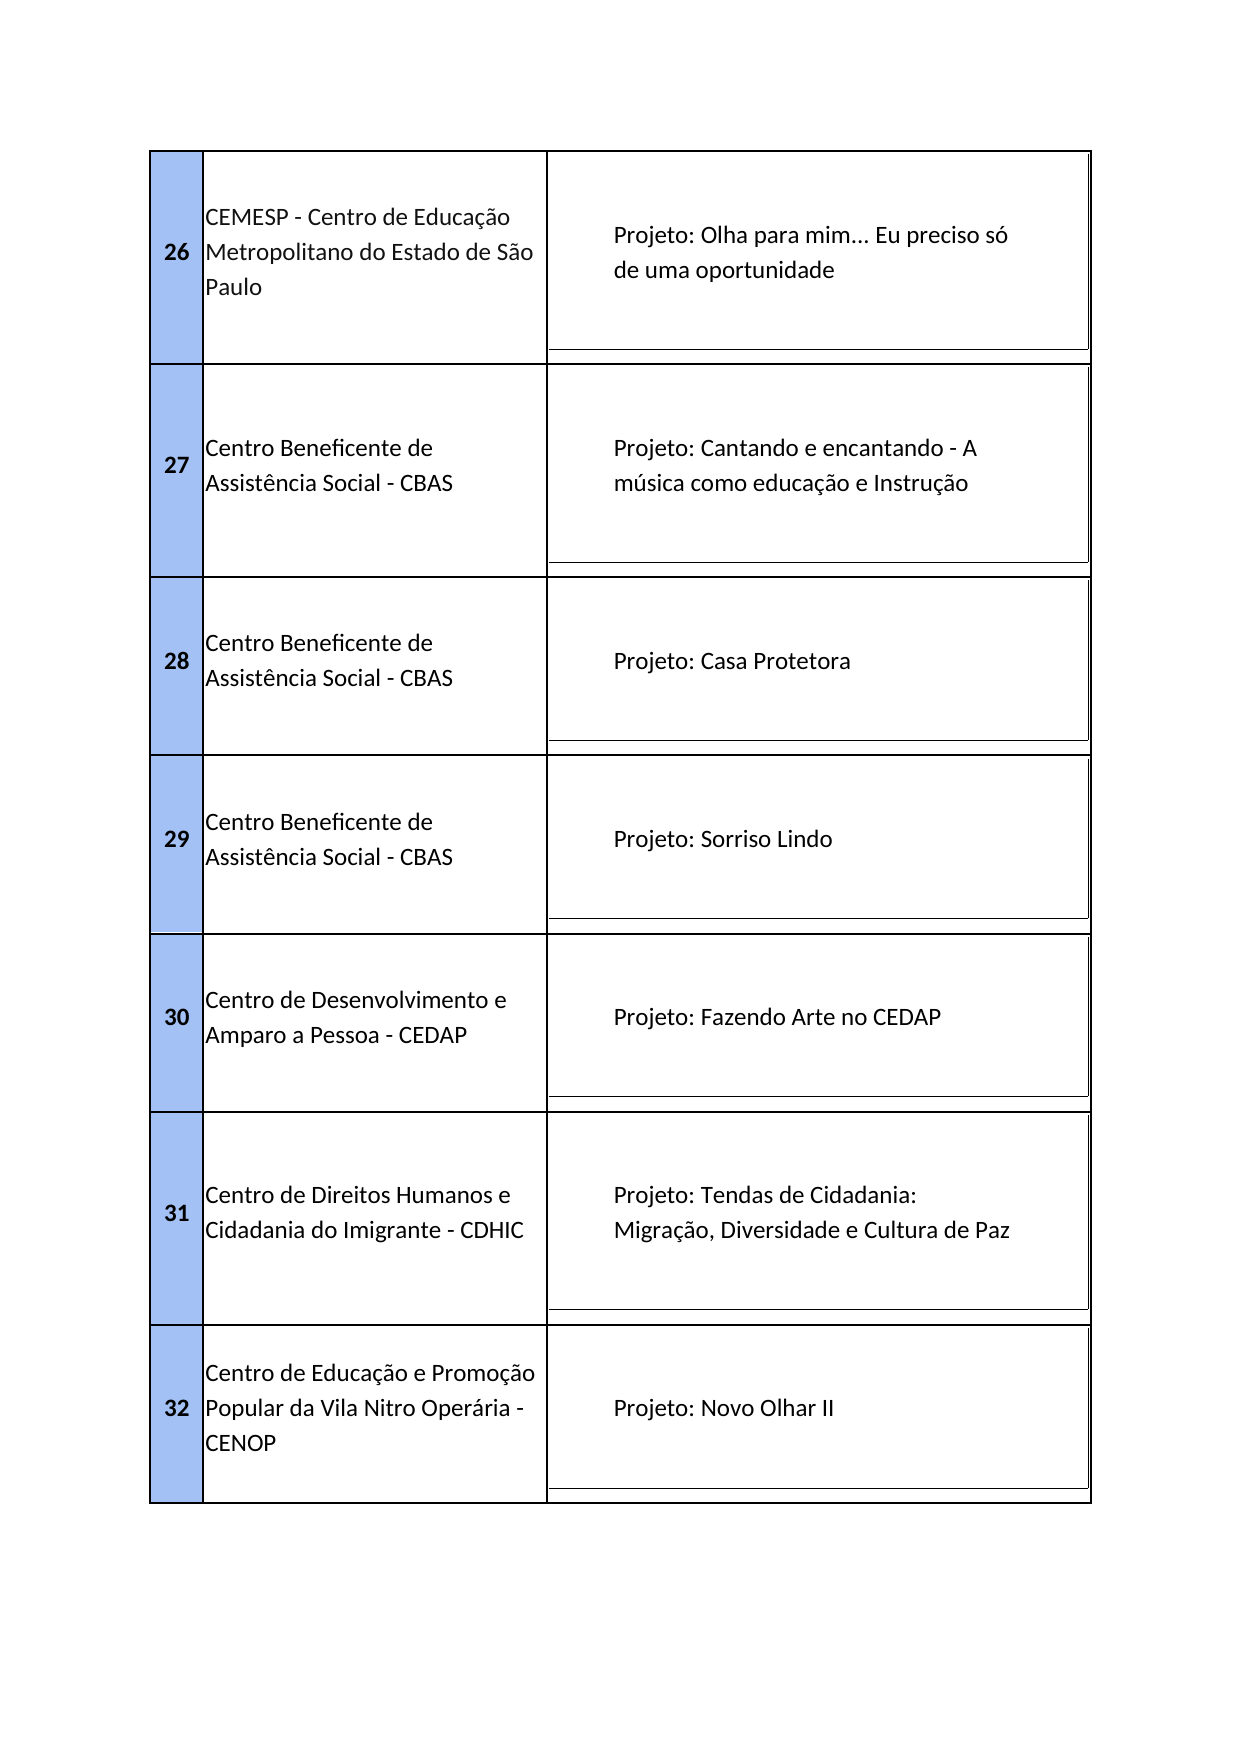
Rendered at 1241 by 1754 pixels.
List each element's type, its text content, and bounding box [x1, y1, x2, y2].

table_cell Projeto: Novo Olhar II [548, 1326, 1090, 1502]
table_cell 30 [151, 935, 202, 1111]
table_cell Centro Beneficente de Assistência Social - CBAS [204, 578, 546, 754]
table_cell Projeto: Sorriso Lindo [548, 756, 1090, 932]
table_cell 31 [151, 1113, 202, 1324]
table_cell Projeto: Casa Protetora [548, 578, 1090, 754]
table_cell 26 [151, 152, 202, 363]
table_cell Centro Beneficente de Assistência Social - CBAS [204, 756, 546, 932]
table_cell Centro de Desenvolvimento e Amparo a Pessoa - CEDAP [204, 935, 546, 1111]
table_cell Projeto: Olha para mim... Eu preciso só de uma oportunidade [548, 152, 1090, 363]
table_cell Projeto: Tendas de Cidadania: Migração, Diversidade e Cultura de Paz [548, 1113, 1090, 1324]
table_cell 29 [151, 756, 202, 932]
table_cell 28 [151, 578, 202, 754]
table_cell Projeto: Cantando e encantando - A música como educação e Instrução [548, 365, 1090, 576]
table_cell 27 [151, 365, 202, 576]
table_cell 32 [151, 1326, 202, 1502]
table_cell Centro de Educação e Promoção Popular da Vila Nitro Operária - CENOP [204, 1326, 546, 1502]
table_cell CEMESP - Centro de Educação Metropolitano do Estado de São Paulo [204, 152, 546, 363]
table_cell Projeto: Fazendo Arte no CEDAP [548, 935, 1090, 1111]
table_cell Centro de Direitos Humanos e Cidadania do Imigrante - CDHIC [204, 1113, 546, 1324]
table_cell Centro Beneficente de Assistência Social - CBAS [204, 365, 546, 576]
